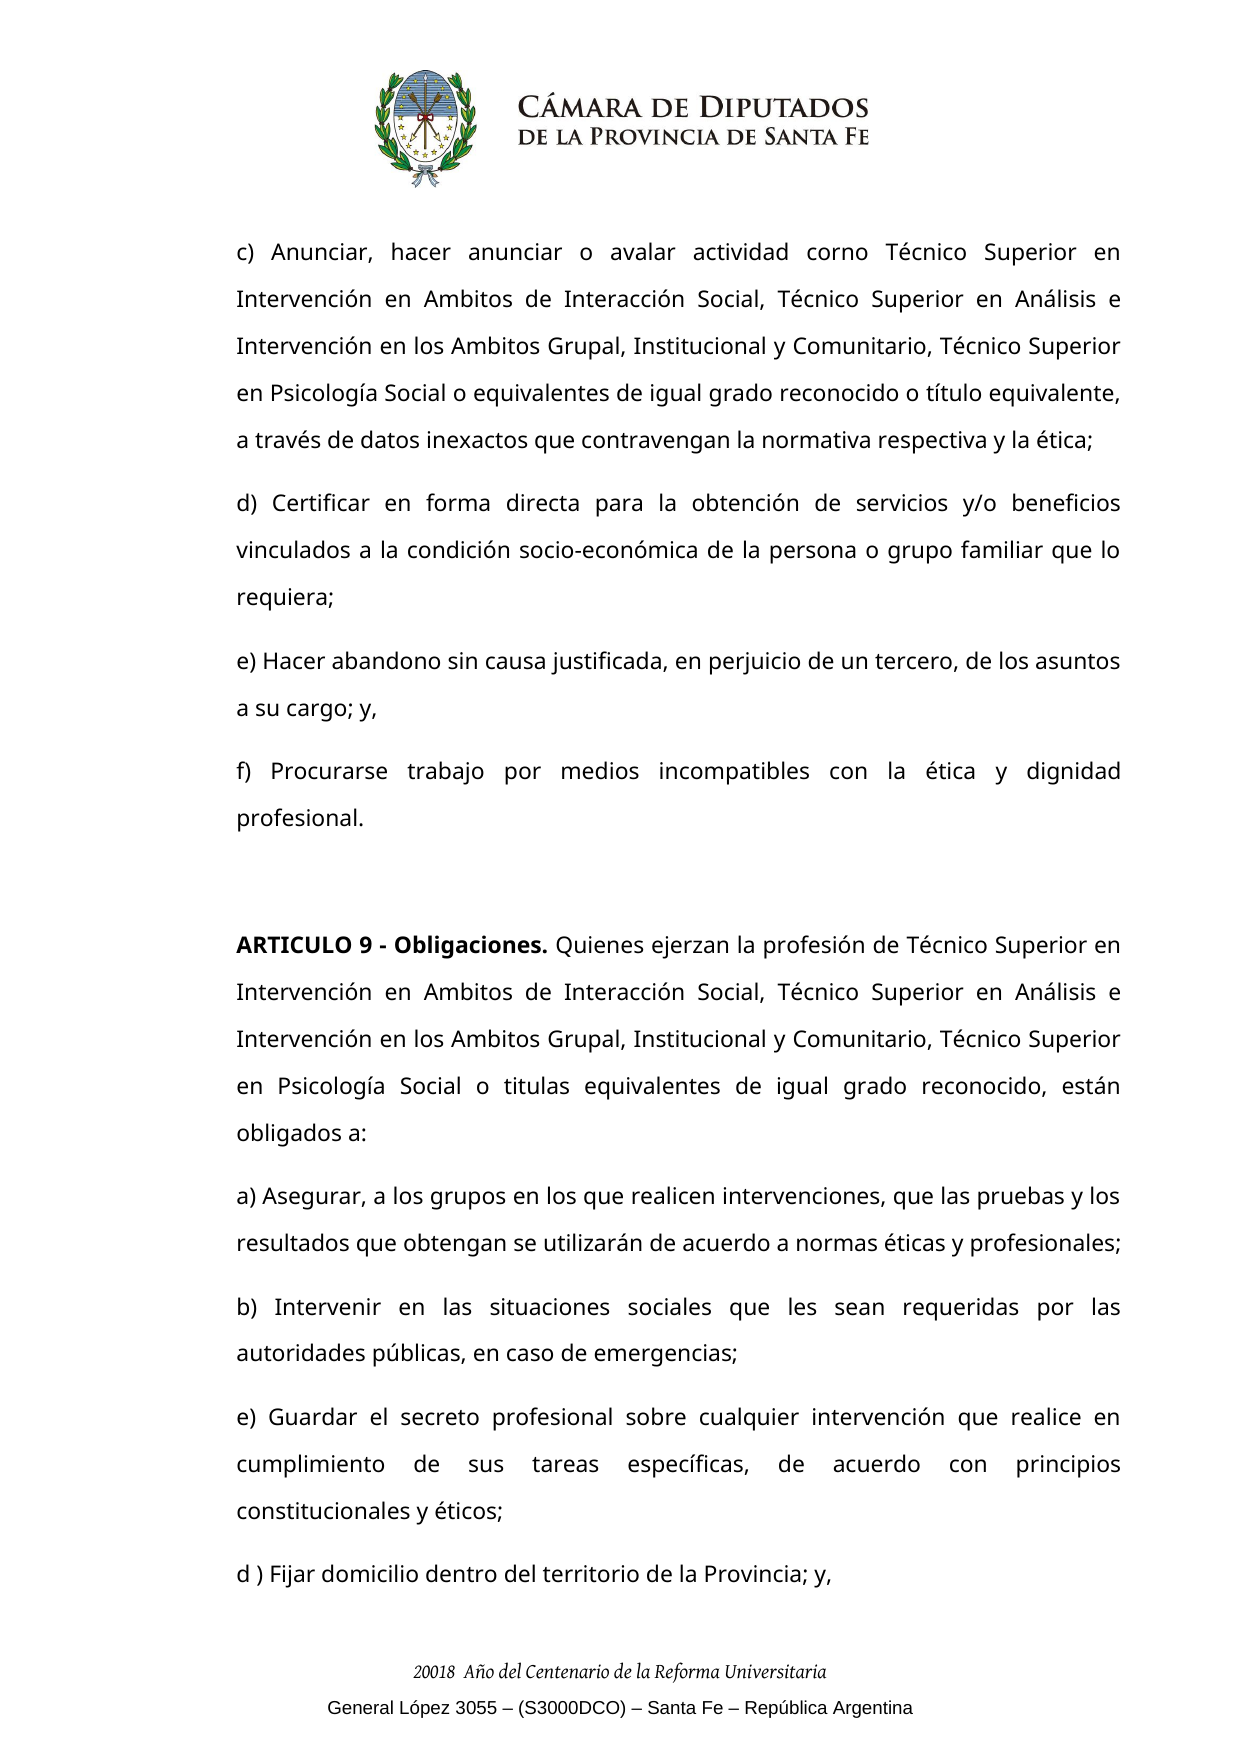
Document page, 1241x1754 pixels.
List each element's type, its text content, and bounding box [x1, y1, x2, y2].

text b) Intervenir en las situaciones sociales que les sean requeridas por las autoridades públicas, en caso de emergencias; [236, 1290, 1122, 1368]
text a) Asegurar, a los grupos en los que realicen intervenciones, que las pruebas y los resultados que obtengan se utilizarán de acuerdo a normas éticas y profesionales; [236, 1180, 1122, 1258]
text ARTICULO 9 - Obligaciones. Quienes ejerzan la profesión de Técnico Superior en Intervención en Ambitos de Interacción Social, Técnico Superior en Análisis e Intervención en los Ambitos Grupal, Institucional y Comunitario, Técnico Superior en Psicología Social o titulas equivalentes de igual grado reconocido, están obligados a: [236, 929, 1122, 1148]
text f) Procurarse trabajo por medios incompatibles con la ética y dignidad profesional. [236, 755, 1122, 833]
text e) Hacer abandono sin causa justificada, en perjuicio de un tercero, de los asuntos a su cargo; y, [236, 644, 1122, 723]
text d) Certificar en forma directa para la obtención de servicios y/o beneficios vinculados a la condición socio-económica de la persona o grupo familiar que lo requiera; [236, 487, 1122, 612]
text e) Guardar el secreto profesional sobre cualquier intervención que realice en cumplimiento de sus tareas específicas, de acuerdo con principios constitucionales y éticos; [236, 1401, 1122, 1526]
text c) Anunciar, hacer anunciar o avalar actividad corno Técnico Superior en Intervención en Ambitos de Interacción Social, Técnico Superior en Análisis e Intervención en los Ambitos Grupal, Institucional y Comunitario, Técnico Superior en Psicología Social o equivalentes de igual grado reconocido o título equivalente, a través de datos inexactos que contravengan la normativa respectiva y la ética; [236, 236, 1122, 455]
text d ) Fijar domicilio dentro del territorio de la Provincia; y, [236, 1558, 1122, 1589]
picture [374, 70, 869, 192]
